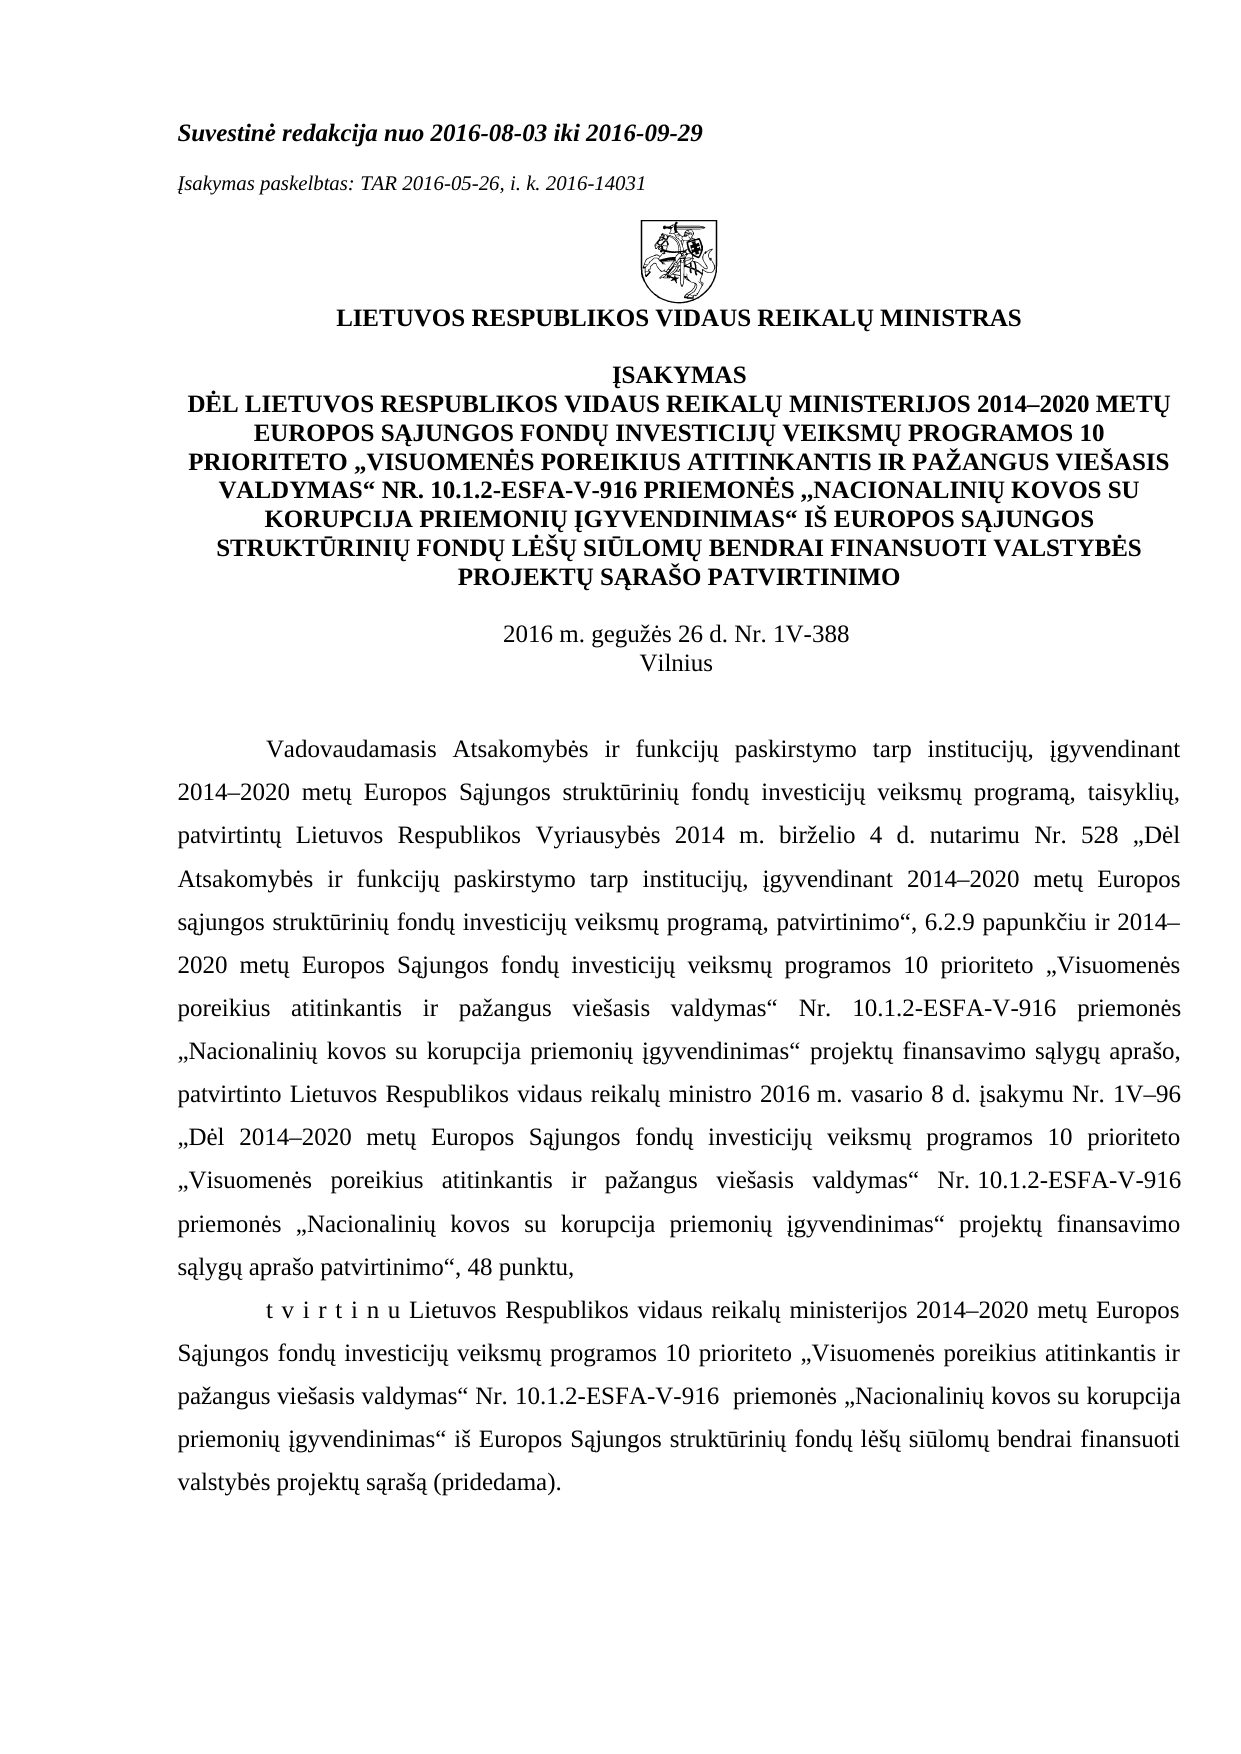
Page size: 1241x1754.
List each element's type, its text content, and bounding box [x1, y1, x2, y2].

text LIETUVOS RESPUBLIKOS VIDAUS REIKALŲ MINISTRAS [177, 303, 1181, 332]
text Vilnius [177, 648, 1181, 677]
text ĮSAKYMAS [177, 361, 1181, 389]
text 2016 m. gegužės 26 d. Nr. 1V-388 [177, 619, 1181, 648]
text Suvestinė redakcija nuo 2016-08-03 iki 2016-09-29 [177, 118, 1181, 147]
text Įsakymas paskelbtas: TAR 2016-05-26, i. k. 2016-14031 [177, 171, 1181, 195]
text t v i r t i n u Lietuvos Respublikos vidaus reikalų ministerijos 2014–2020 metų Europos Sąjungos fondų investicijų veiksmų programos 10 prioriteto „Visuomenės poreikius atitinkantis ir pažangus viešasis valdymas“ Nr. 10.1.2-ESFA-V-916 priemonės „Nacionalinių kovos su korupcija priemonių įgyvendinimas“ iš Europos Sąjungos struktūrinių fondų lėšų siūlomų bendrai finansuoti valstybės projektų sąrašą (pridedama). [177, 1295, 1181, 1496]
text DĖL LIETUVOS RESPUBLIKOS VIDAUS REIKALŲ MINISTERIJOS 2014–2020 METŲ EUROPOS SĄJUNGOS FONDŲ INVESTICIJŲ VEIKSMŲ PROGRAMOS 10 PRIORITETO „VISUOMENĖS POREIKIUS ATITINKANTIS IR PAŽANGUS VIEŠASIS VALDYMAS“ NR. 10.1.2-ESFA-V-916 PRIEMONĖS ,,NACIONALINIŲ KOVOS SU KORUPCIJA PRIEMONIŲ ĮGYVENDINIMAS“ IŠ EUROPOS SĄJUNGOS STRUKTŪRINIŲ FONDŲ LĖŠŲ SIŪLOMŲ BENDRAI FINANSUOTI VALSTYBĖS PROJEKTŲ SĄRAŠO PATVIRTINIMO [177, 389, 1181, 591]
text Vadovaudamasis Atsakomybės ir funkcijų paskirstymo tarp institucijų, įgyvendinant 2014–2020 metų Europos Sąjungos struktūrinių fondų investicijų veiksmų programą, taisyklių, patvirtintų Lietuvos Respublikos Vyriausybės 2014 m. birželio 4 d. nutarimu Nr. 528 „Dėl Atsakomybės ir funkcijų paskirstymo tarp institucijų, įgyvendinant 2014–2020 metų Europos sąjungos struktūrinių fondų investicijų veiksmų programą, patvirtinimo“, 6.2.9 papunkčiu ir 2014–2020 metų Europos Sąjungos fondų investicijų veiksmų programos 10 prioriteto „Visuomenės poreikius atitinkantis ir pažangus viešasis valdymas“ Nr. 10.1.2-ESFA-V-916 priemonės „Nacionalinių kovos su korupcija priemonių įgyvendinimas“ projektų finansavimo sąlygų aprašo, patvirtinto Lietuvos Respublikos vidaus reikalų ministro 2016 m. vasario 8 d. įsakymu Nr. 1V–96 „Dėl 2014–2020 metų Europos Sąjungos fondų investicijų veiksmų programos 10 prioriteto „Visuomenės poreikius atitinkantis ir pažangus viešasis valdymas“ Nr. 10.1.2-ESFA-V-916 priemonės „Nacionalinių kovos su korupcija priemonių įgyvendinimas“ projektų finansavimo sąlygų aprašo patvirtinimo“, 48 punktu, [177, 734, 1181, 1281]
